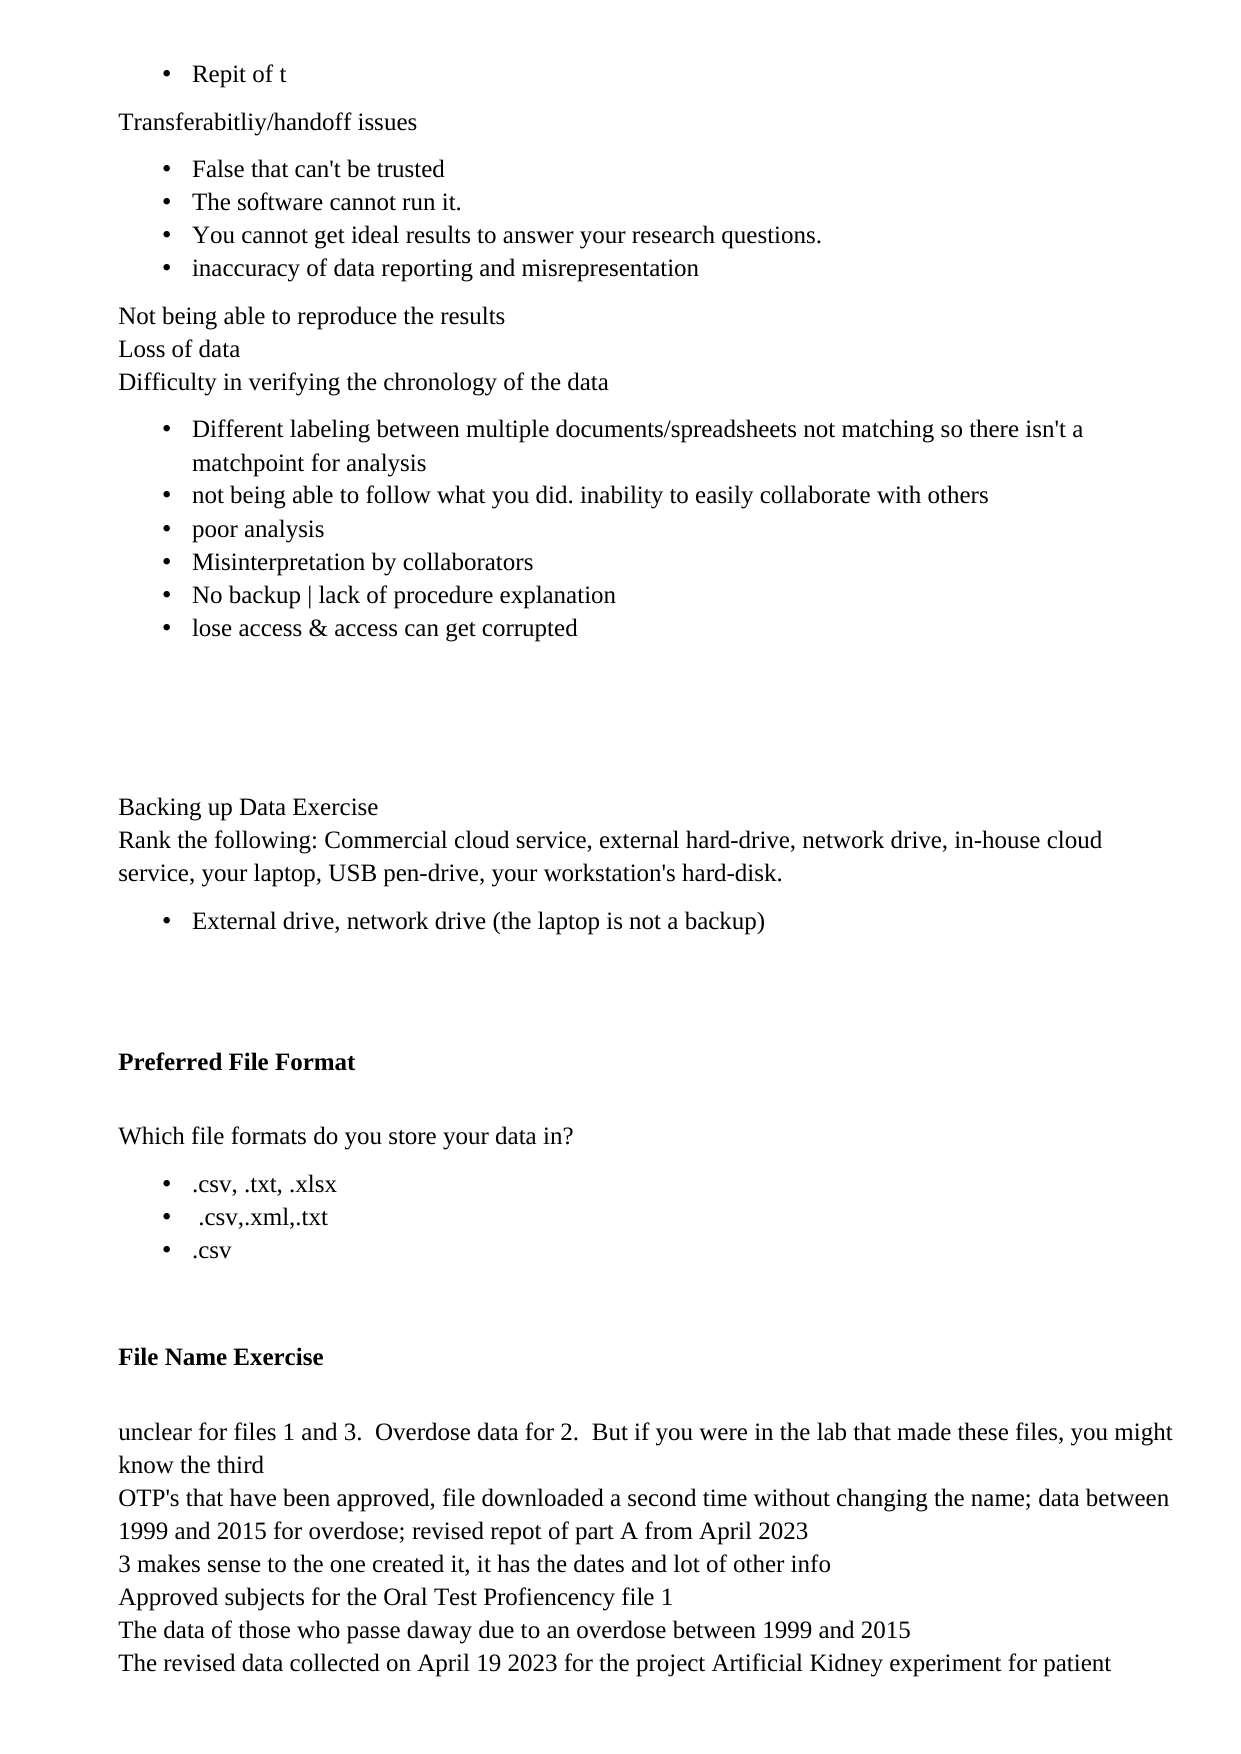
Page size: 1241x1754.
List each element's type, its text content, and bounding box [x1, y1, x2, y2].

list External drive, network drive (the laptop is not a backup) [162, 906, 1181, 935]
text Transferabitliy/handoff issues [118, 107, 1181, 135]
list poor analysis [162, 514, 1181, 542]
list You cannot get ideal results to answer your research questions. [162, 220, 1181, 249]
list .csv [162, 1235, 1181, 1263]
text Backing up Data Exercise Rank the following: Commercial cloud service, external hard-drive, network drive, in-house cloud service, your laptop, USB pen-drive, your workstation's hard-disk. [118, 660, 1181, 887]
list lose access & access can get corrupted [162, 613, 1181, 641]
list inaccuracy of data reporting and misrepresentation [162, 253, 1181, 282]
list .csv,.xml,.txt [162, 1202, 1181, 1230]
list Different labeling between multiple documents/spreadsheets not matching so there isn't a matchpoint for analysis [162, 414, 1181, 476]
list .csv, .txt, .xlsx [162, 1169, 1181, 1197]
list Repit of t [162, 59, 1181, 88]
text Not being able to reproduce the results Loss of data Difficulty in verifying the chronology of the data [118, 301, 1181, 396]
text Which file formats do you store your data in? [118, 1088, 1181, 1150]
subtitle Preferred File Format [118, 1047, 1181, 1076]
list Misinterpretation by collaborators [162, 547, 1181, 575]
list The software cannot run it. [162, 187, 1181, 216]
list not being able to follow what you did. inability to easily collaborate with others [162, 481, 1181, 509]
list No backup | lack of procedure explanation [162, 580, 1181, 608]
text unclear for files 1 and 3. Overdose data for 2. But if you were in the lab that made these files, you might know the third OTP's that have been approved, file downloaded a second time without changing the name; data between 1999 and 2015 for overdose; revised repot of part A from April 2023 3 makes sense to the one created it, it has the dates and lot of other info Approved subjects for the Oral Test Profiencency file 1 The data of those who passe daway due to an overdose between 1999 and 2015 The revised data collected on April 19 2023 for the project Artificial Kidney experiment for patient [118, 1384, 1181, 1677]
list False that can't be trusted [162, 154, 1181, 183]
subtitle File Name Exercise [118, 1342, 1181, 1371]
